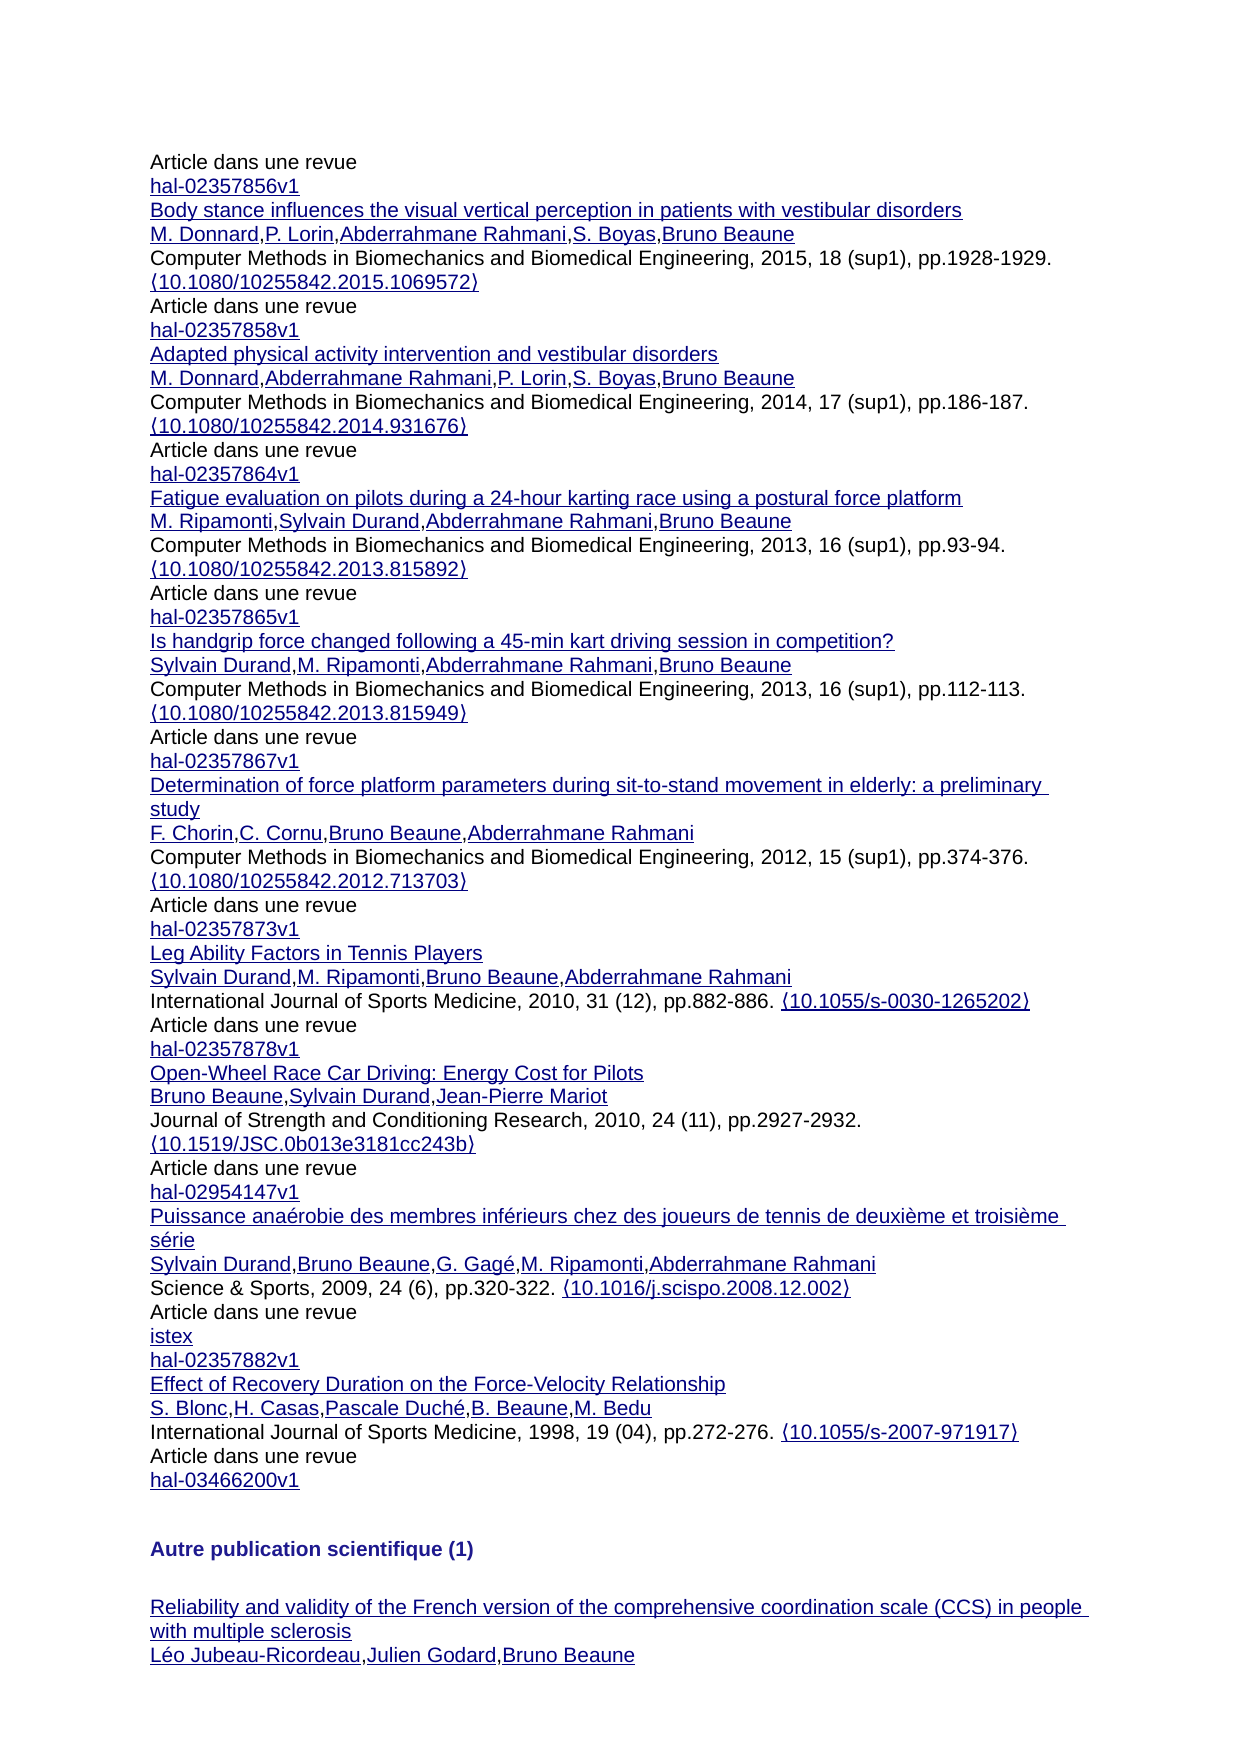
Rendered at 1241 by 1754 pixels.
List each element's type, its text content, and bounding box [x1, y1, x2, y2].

table_cell Fatigue evaluation on pilots during a 24-hour karting race using a postural force platform M. Ripamonti,Sylvain Durand,Abderrahmane Rahmani,Bruno Beaune Computer Methods in Biomechanics and Biomedical Engineering, 2013, 16 (sup1), pp.93-94. ⟨10.1080/10255842.2013.815892⟩ Article dans une revue hal-02357865v1 [150, 485, 1090, 629]
table_cell Leg Ability Factors in Tennis Players Sylvain Durand,M. Ripamonti,Bruno Beaune,Abderrahmane Rahmani International Journal of Sports Medicine, 2010, 31 (12), pp.882-886. ⟨10.1055/s-0030-1265202⟩ Article dans une revue hal-02357878v1 [150, 941, 1090, 1060]
table_cell Open-Wheel Race Car Driving: Energy Cost for Pilots Bruno Beaune,Sylvain Durand,Jean-Pierre Mariot Journal of Strength and Conditioning Research, 2010, 24 (11), pp.2927-2932. ⟨10.1519/JSC.0b013e3181cc243b⟩ Article dans une revue hal-02954147v1 [150, 1060, 1090, 1204]
table_cell Determination of force platform parameters during sit-to-stand movement in elderly: a preliminary study F. Chorin,C. Cornu,Bruno Beaune,Abderrahmane Rahmani Computer Methods in Biomechanics and Biomedical Engineering, 2012, 15 (sup1), pp.374-376. ⟨10.1080/10255842.2012.713703⟩ Article dans une revue hal-02357873v1 [150, 773, 1090, 941]
table_cell Adapted physical activity intervention and vestibular disorders M. Donnard,Abderrahmane Rahmani,P. Lorin,S. Boyas,Bruno Beaune Computer Methods in Biomechanics and Biomedical Engineering, 2014, 17 (sup1), pp.186-187. ⟨10.1080/10255842.2014.931676⟩ Article dans une revue hal-02357864v1 [150, 342, 1090, 485]
table_cell Article dans une revue hal-02357856v1 [150, 150, 1090, 198]
table_cell Body stance influences the visual vertical perception in patients with vestibular disorders M. Donnard,P. Lorin,Abderrahmane Rahmani,S. Boyas,Bruno Beaune Computer Methods in Biomechanics and Biomedical Engineering, 2015, 18 (sup1), pp.1928-1929. ⟨10.1080/10255842.2015.1069572⟩ Article dans une revue hal-02357858v1 [150, 198, 1090, 342]
table_header Reliability and validity of the French version of the comprehensive coordination scale (CCS) in people with multiple sclerosis Léo Jubeau-Ricordeau,Julien Godard,Bruno Beaune [150, 1595, 1090, 1667]
table_cell Is handgrip force changed following a 45-min kart driving session in competition? Sylvain Durand,M. Ripamonti,Abderrahmane Rahmani,Bruno Beaune Computer Methods in Biomechanics and Biomedical Engineering, 2013, 16 (sup1), pp.112-113. ⟨10.1080/10255842.2013.815949⟩ Article dans une revue hal-02357867v1 [150, 629, 1090, 773]
table_cell Puissance anaérobie des membres inférieurs chez des joueurs de tennis de deuxième et troisième série Sylvain Durand,Bruno Beaune,G. Gagé,M. Ripamonti,Abderrahmane Rahmani Science & Sports, 2009, 24 (6), pp.320-322. ⟨10.1016/j.scispo.2008.12.002⟩ Article dans une revue istex hal-02357882v1 [150, 1204, 1090, 1372]
subtitle Autre publication scientifique (1) [150, 1536, 1090, 1560]
table_cell Effect of Recovery Duration on the Force-Velocity Relationship S. Blonc,H. Casas,Pascale Duché,B. Beaune,M. Bedu International Journal of Sports Medicine, 1998, 19 (04), pp.272-276. ⟨10.1055/s-2007-971917⟩ Article dans une revue hal-03466200v1 [150, 1372, 1090, 1492]
